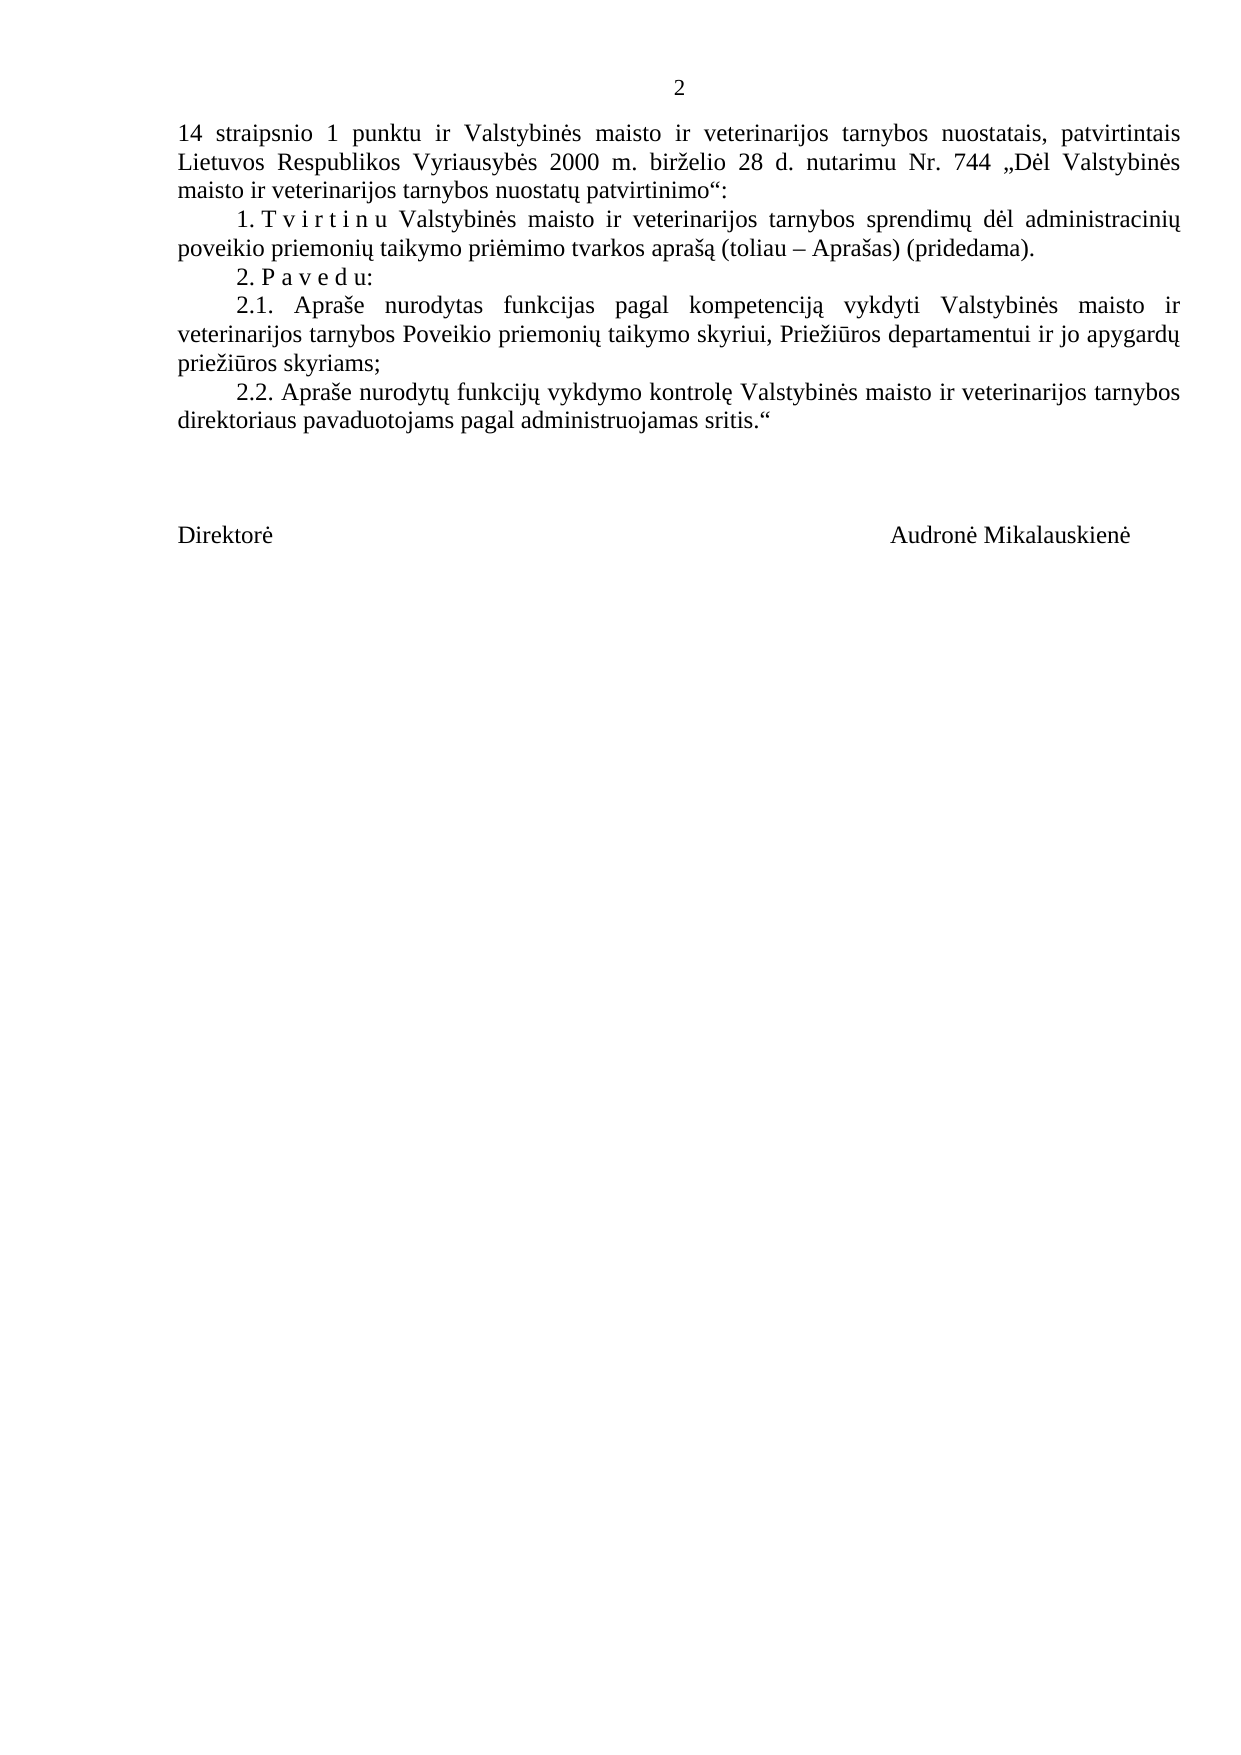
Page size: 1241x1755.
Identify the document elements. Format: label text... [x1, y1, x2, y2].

text Direktorė Audronė Mikalauskienė [177, 521, 1181, 549]
text 2. Pavedu: [177, 262, 1181, 291]
text 1. Tvirtinu Valstybinės maisto ir veterinarijos tarnybos sprendimų dėl administracinių poveikio priemonių taikymo priėmimo tvarkos aprašą (toliau – Aprašas) (pridedama). [177, 204, 1181, 262]
text 2.1. Apraše nurodytas funkcijas pagal kompetenciją vykdyti Valstybinės maisto ir veterinarijos tarnybos Poveikio priemonių taikymo skyriui, Priežiūros departamentui ir jo apygardų priežiūros skyriams; [177, 291, 1181, 377]
text 14 straipsnio 1 punktu ir Valstybinės maisto ir veterinarijos tarnybos nuostatais, patvirtintais Lietuvos Respublikos Vyriausybės 2000 m. birželio 28 d. nutarimu Nr. 744 „Dėl Valstybinės maisto ir veterinarijos tarnybos nuostatų patvirtinimo“: [177, 118, 1181, 204]
text 2.2. Apraše nurodytų funkcijų vykdymo kontrolę Valstybinės maisto ir veterinarijos tarnybos direktoriaus pavaduotojams pagal administruojamas sritis.“ [177, 377, 1181, 434]
